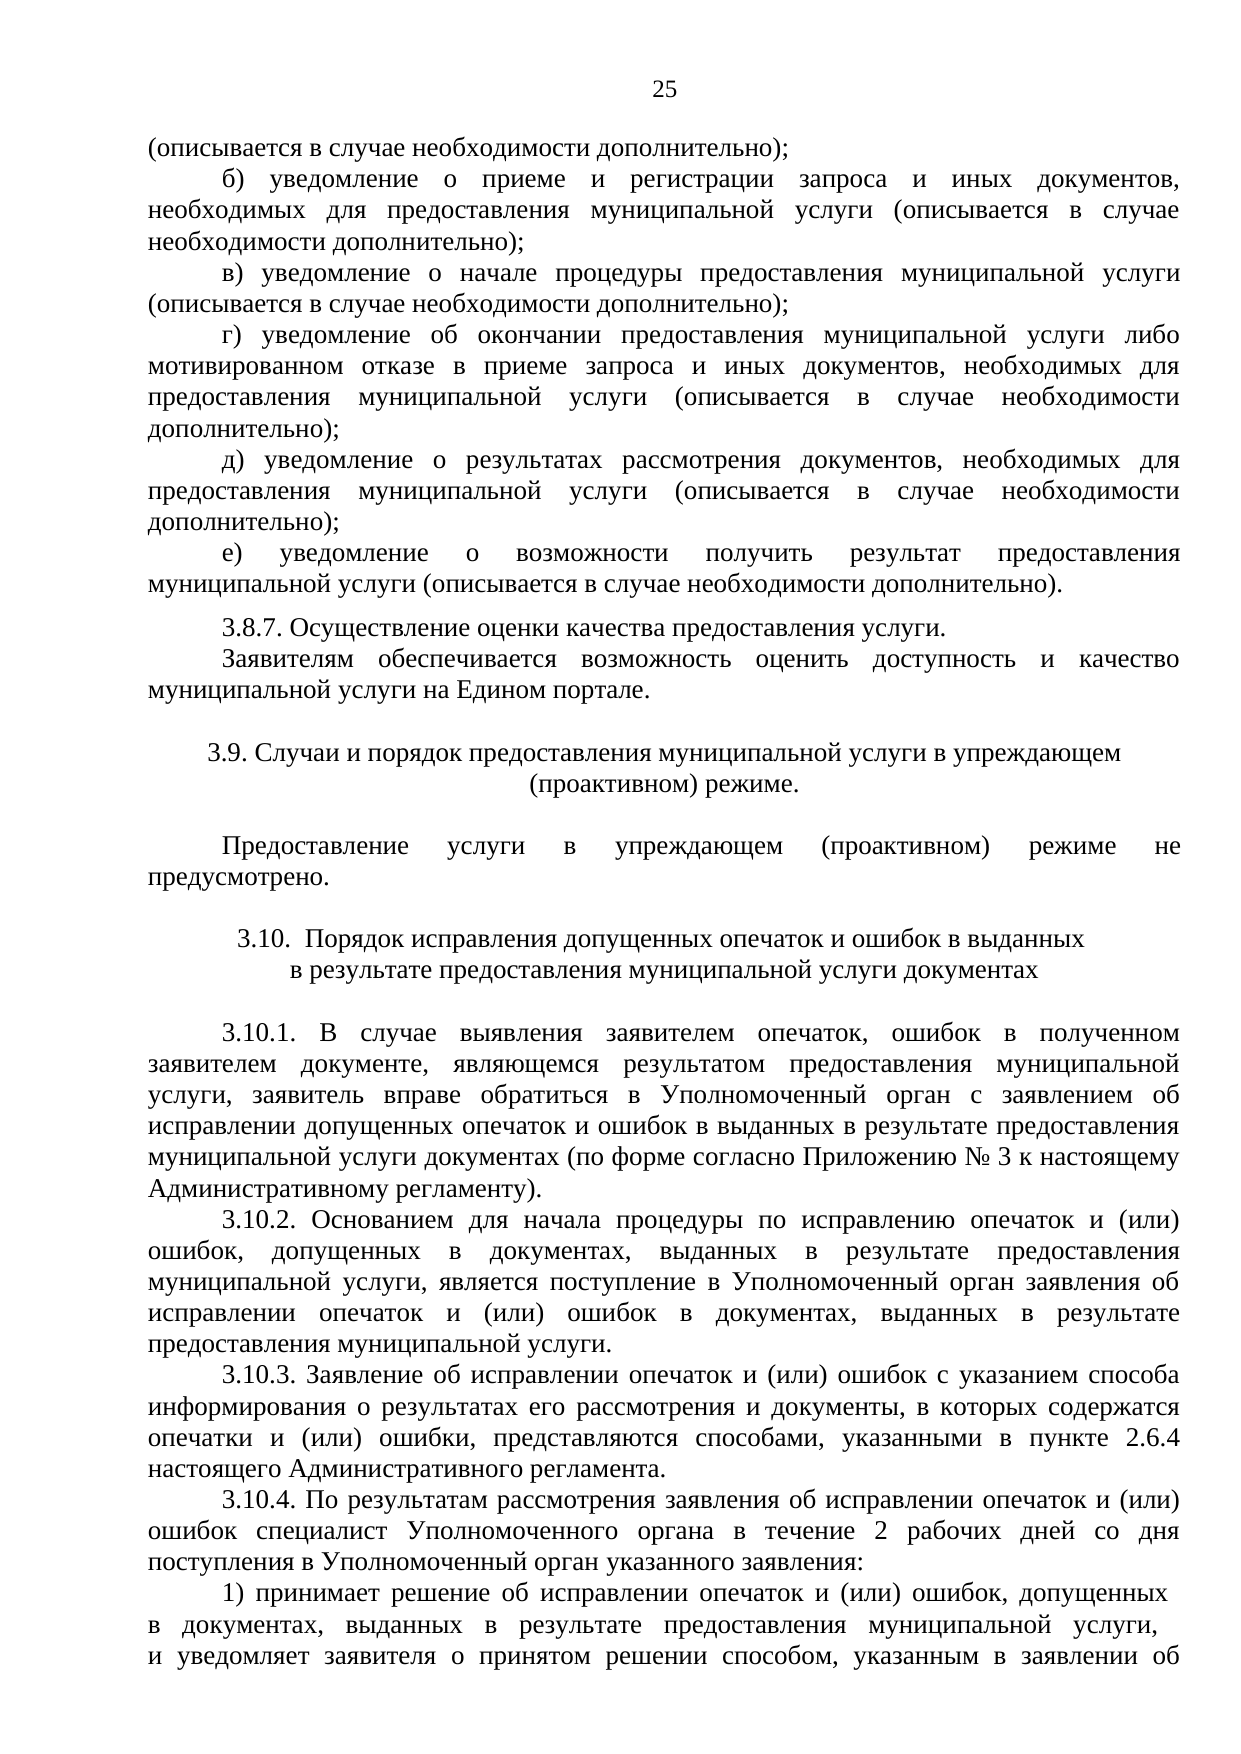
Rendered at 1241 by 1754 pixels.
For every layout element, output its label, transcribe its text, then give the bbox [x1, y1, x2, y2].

text 3.10.2. Основанием для начала процедуры по исправлению опечаток и (или) ошибок, допущенных в документах, выданных в результате предоставления муниципальной услуги, является поступление в Уполномоченный орган заявления об исправлении опечаток и (или) ошибок в документах, выданных в результате предоставления муниципальной услуги. [148, 1203, 1181, 1358]
text б) уведомление о приеме и регистрации запроса и иных документов, необходимых для предоставления муниципальной услуги (описывается в случае необходимости дополнительно); [148, 162, 1181, 256]
text 3.10.3. Заявление об исправлении опечаток и (или) ошибок с указанием способа информирования о результатах его рассмотрения и документы, в которых содержатся опечатки и (или) ошибки, представляются способами, указанными в пункте 2.6.4 настоящего Административного регламента. [148, 1358, 1181, 1483]
text е) уведомление о возможности получить результат предоставления муниципальной услуги (описывается в случае необходимости дополнительно). [148, 536, 1181, 598]
text 3.10.4. По результатам рассмотрения заявления об исправлении опечаток и (или) ошибок специалист Уполномоченного органа в течение 2 рабочих дней со дня поступления в Уполномоченный орган указанного заявления: [148, 1483, 1181, 1577]
text Заявителям обеспечивается возможность оценить доступность и качество муниципальной услуги на Едином портале. [148, 642, 1181, 704]
text (описывается в случае необходимости дополнительно); [148, 131, 1181, 162]
text д) уведомление о результатах рассмотрения документов, необходимых для предоставления муниципальной услуги (описывается в случае необходимости дополнительно); [148, 443, 1181, 536]
text Предоставление услуги в упреждающем (проактивном) режиме не предусмотрено. [148, 829, 1181, 891]
text 3.8.7. Осуществление оценки качества предоставления услуги. [148, 611, 1181, 642]
text 3.9. Случаи и порядок предоставления муниципальной услуги в упреждающем (проактивном) режиме. [148, 736, 1181, 798]
text 3.10.1. В случае выявления заявителем опечаток, ошибок в полученном заявителем документе, являющемся результатом предоставления муниципальной услуги, заявитель вправе обратиться в Уполномоченный орган с заявлением об исправлении допущенных опечаток и ошибок в выданных в результате предоставления муниципальной услуги документах (по форме согласно Приложению № 3 к настоящему Административному регламенту). [148, 1016, 1181, 1203]
text в) уведомление о начале процедуры предоставления муниципальной услуги (описывается в случае необходимости дополнительно); [148, 256, 1181, 318]
text 3.10. Порядок исправления допущенных опечаток и ошибок в выданных в результате предоставления муниципальной услуги документах [148, 922, 1181, 985]
text 1) принимает решение об исправлении опечаток и (или) ошибок, допущенных в документах, выданных в результате предоставления муниципальной услуги, и уведомляет заявителя о принятом решении способом, указанным в заявлении об [148, 1577, 1181, 1670]
text г) уведомление об окончании предоставления муниципальной услуги либо мотивированном отказе в приеме запроса и иных документов, необходимых для предоставления муниципальной услуги (описывается в случае необходимости дополнительно); [148, 318, 1181, 443]
